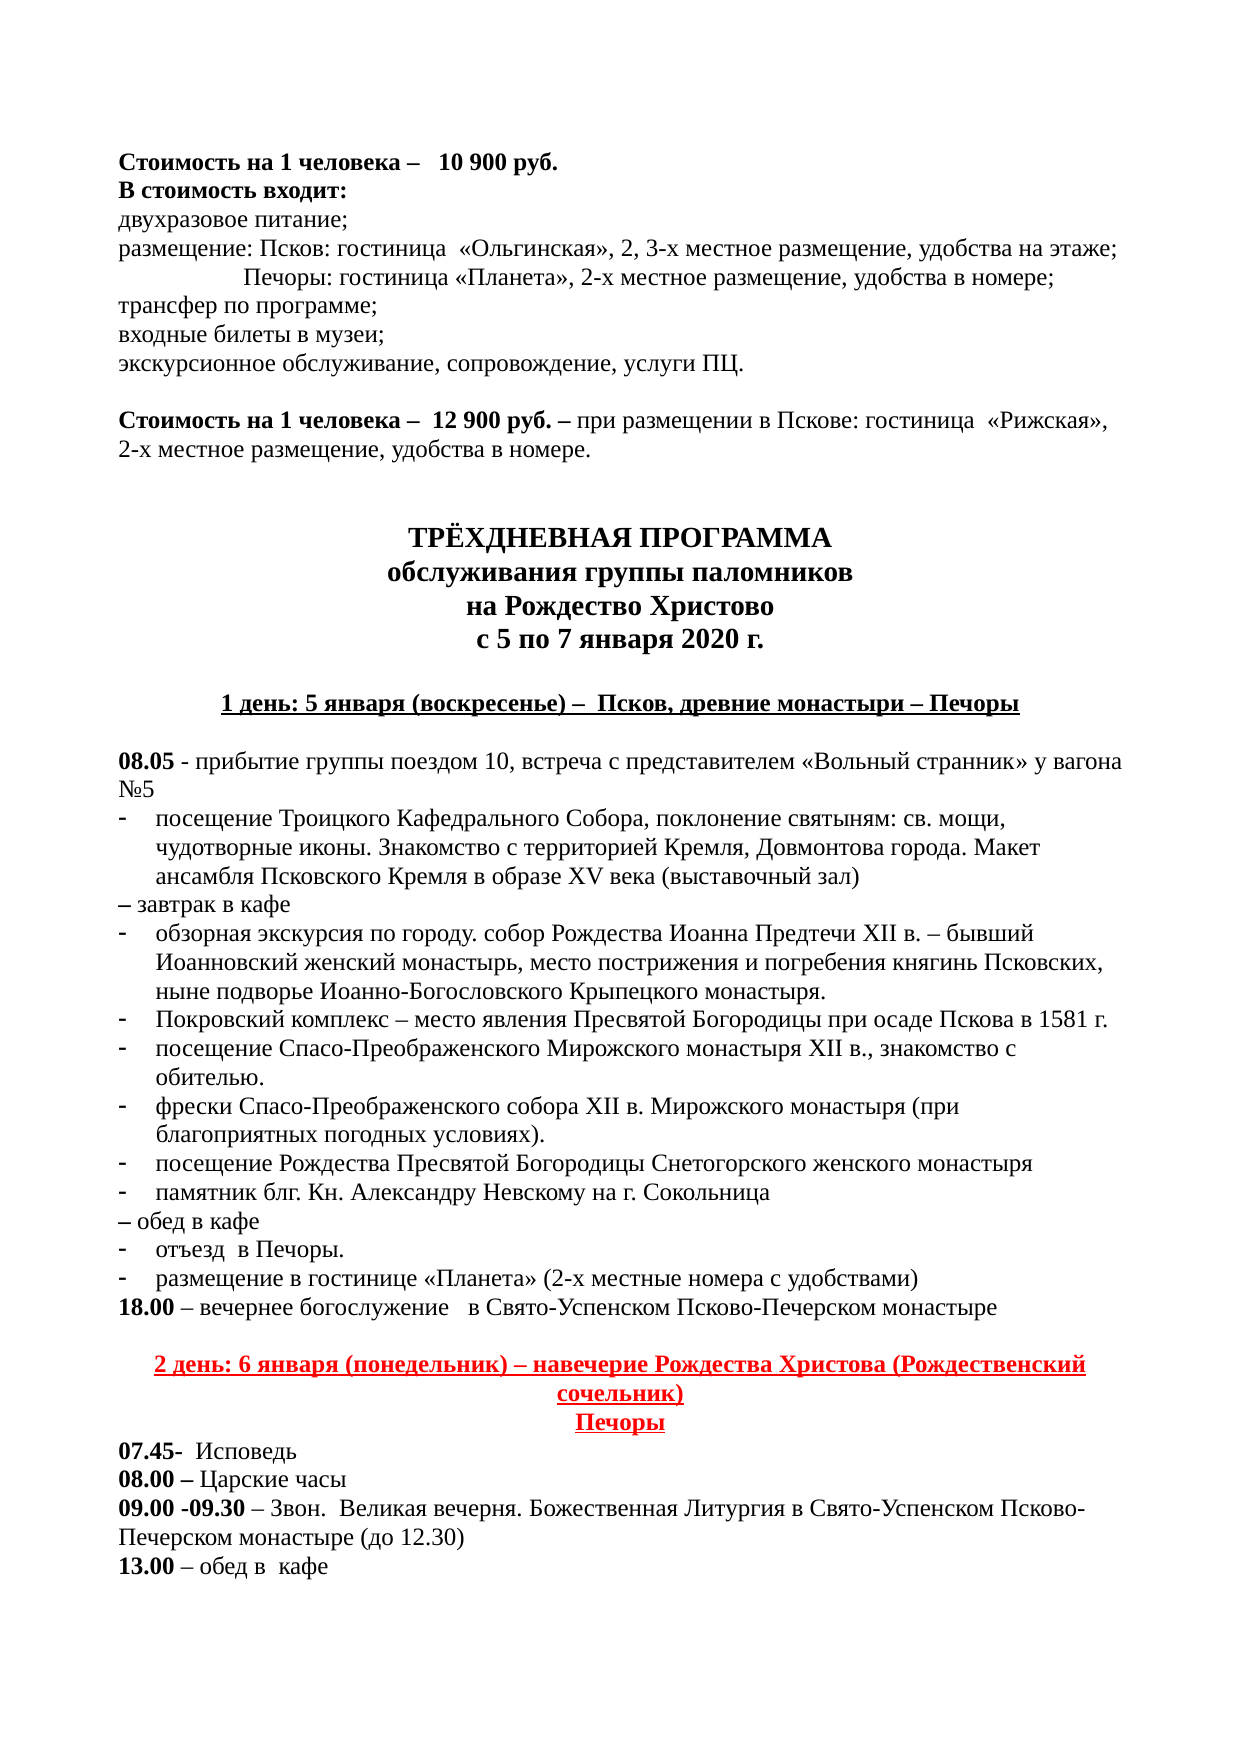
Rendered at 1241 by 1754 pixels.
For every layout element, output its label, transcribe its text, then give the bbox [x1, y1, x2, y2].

list памятник блг. Кн. Александру Невскому на г. Сокольница [118, 1177, 1122, 1206]
list размещение в гостинице «Планета» (2-х местные номера с удобствами) [118, 1263, 1122, 1292]
list отъезд в Печоры. [118, 1234, 1122, 1263]
text двухразовое питание; [118, 204, 1122, 233]
list Покровский комплекс – место явления Пресвятой Богородицы при осаде Пскова в 1581 г. [118, 1004, 1122, 1033]
list посещение Спасо-Преображенского Мирожского монастыря XII в., знакомство с обителью. [118, 1033, 1122, 1091]
text В стоимость входит: [118, 176, 1122, 204]
text трансфер по программе; [118, 291, 1122, 319]
text – завтрак в кафе [118, 889, 1122, 918]
subtitle ТРЁХДНЕВНАЯ ПРОГРАММА [118, 521, 1122, 554]
list обзорная экскурсия по городу. собор Рождества Иоанна Предтечи XII в. – бывший Иоанновский женский монастырь, место пострижения и погребения княгинь Псковских, ныне подворье Иоанно-Богословского Крыпецкого монастыря. [118, 918, 1122, 1004]
text 2 день: 6 января (понедельник) – навечерие Рождества Христова (Рождественский сочельник) Печоры [118, 1349, 1122, 1436]
text 1 день: 5 января (воскресенье) – Псков, древние монастыри – Печоры [118, 688, 1122, 717]
list фрески Спасо-Преображенского собора XII в. Мирожского монастыря (при [118, 1091, 1122, 1119]
text размещение: Псков: гостиница «Ольгинская», 2, 3-х местное размещение, удобства на этаже; [118, 233, 1122, 262]
list посещение Рождества Пресвятой Богородицы Снетогорского женского монастыря [118, 1148, 1122, 1177]
text входные билеты в музеи; [118, 319, 1122, 348]
text Печоры: гостиница «Планета», 2-х местное размещение, удобства в номере; [118, 262, 1122, 291]
text Стоимость на 1 человека – 10 900 руб. [118, 147, 1122, 176]
text экскурсионное обслуживание, сопровождение, услуги ПЦ. [118, 348, 1122, 377]
text – обед в кафе [118, 1206, 1122, 1234]
text 08.05 - прибытие группы поездом 10, встреча с представителем «Вольный странник» у вагона №5 [118, 746, 1122, 803]
text 13.00 – обед в кафе [118, 1551, 1122, 1579]
list посещение Троицкого Кафедрального Собора, поклонение святыням: св. мощи, чудотворные иконы. Знакомство с территорией Кремля, Довмонтова города. Макет ансамбля Псковского Кремля в образе XV века (выставочный зал) [118, 803, 1122, 889]
text 07.45- Исповедь [118, 1436, 1122, 1464]
text обслуживания группы паломников [118, 554, 1122, 588]
text на Рождество Христово [118, 588, 1122, 621]
text Стоимость на 1 человека – 12 900 руб. – при размещении в Пскове: гостиница «Рижская», 2-х местное размещение, удобства в номере. [118, 406, 1122, 463]
text 08.00 – Царские часы [118, 1464, 1122, 1493]
text с 5 по 7 января 2020 г. [118, 621, 1122, 655]
text 09.00 -09.30 – Звон. Великая вечерня. Божественная Литургия в Свято-Успенском Псково-Печерском монастыре (до 12.30) [118, 1493, 1122, 1551]
text благоприятных погодных условиях). [118, 1119, 1122, 1148]
text 18.00 – вечернее богослужение в Свято-Успенском Псково-Печерском монастыре [118, 1292, 1122, 1321]
